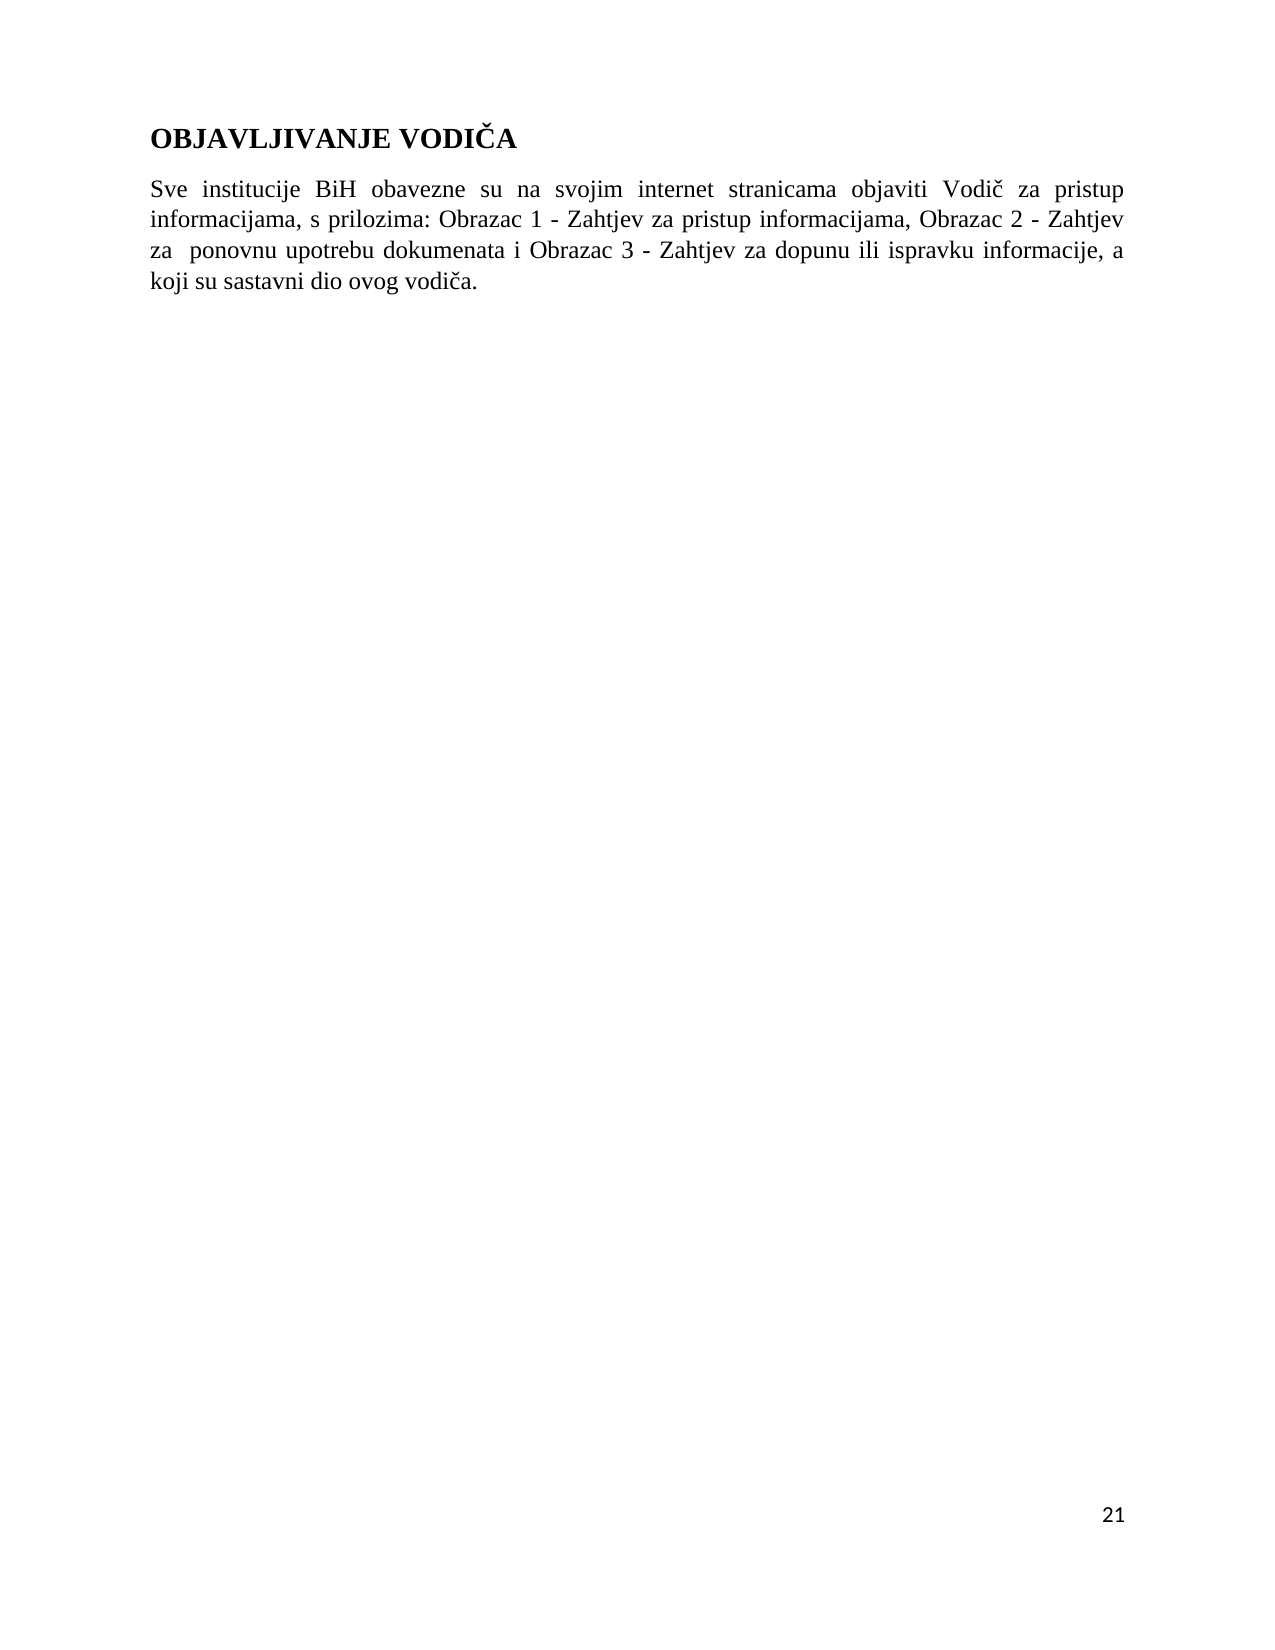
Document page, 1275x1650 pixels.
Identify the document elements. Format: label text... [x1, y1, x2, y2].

text Sve institucije BiH obavezne su na svojim internet stranicama objaviti Vodič za pristup informacijama, s prilozima: Obrazac 1 - Zahtjev za pristup informacijama, Obrazac 2 - Zahtjev za ponovnu upotrebu dokumenata i Obrazac 3 - Zahtjev za dopunu ili ispravku informacije, a koji su sastavni dio ovog vodiča. [150, 174, 1125, 294]
text OBJAVLJIVANJE VODIČA [150, 121, 1125, 155]
